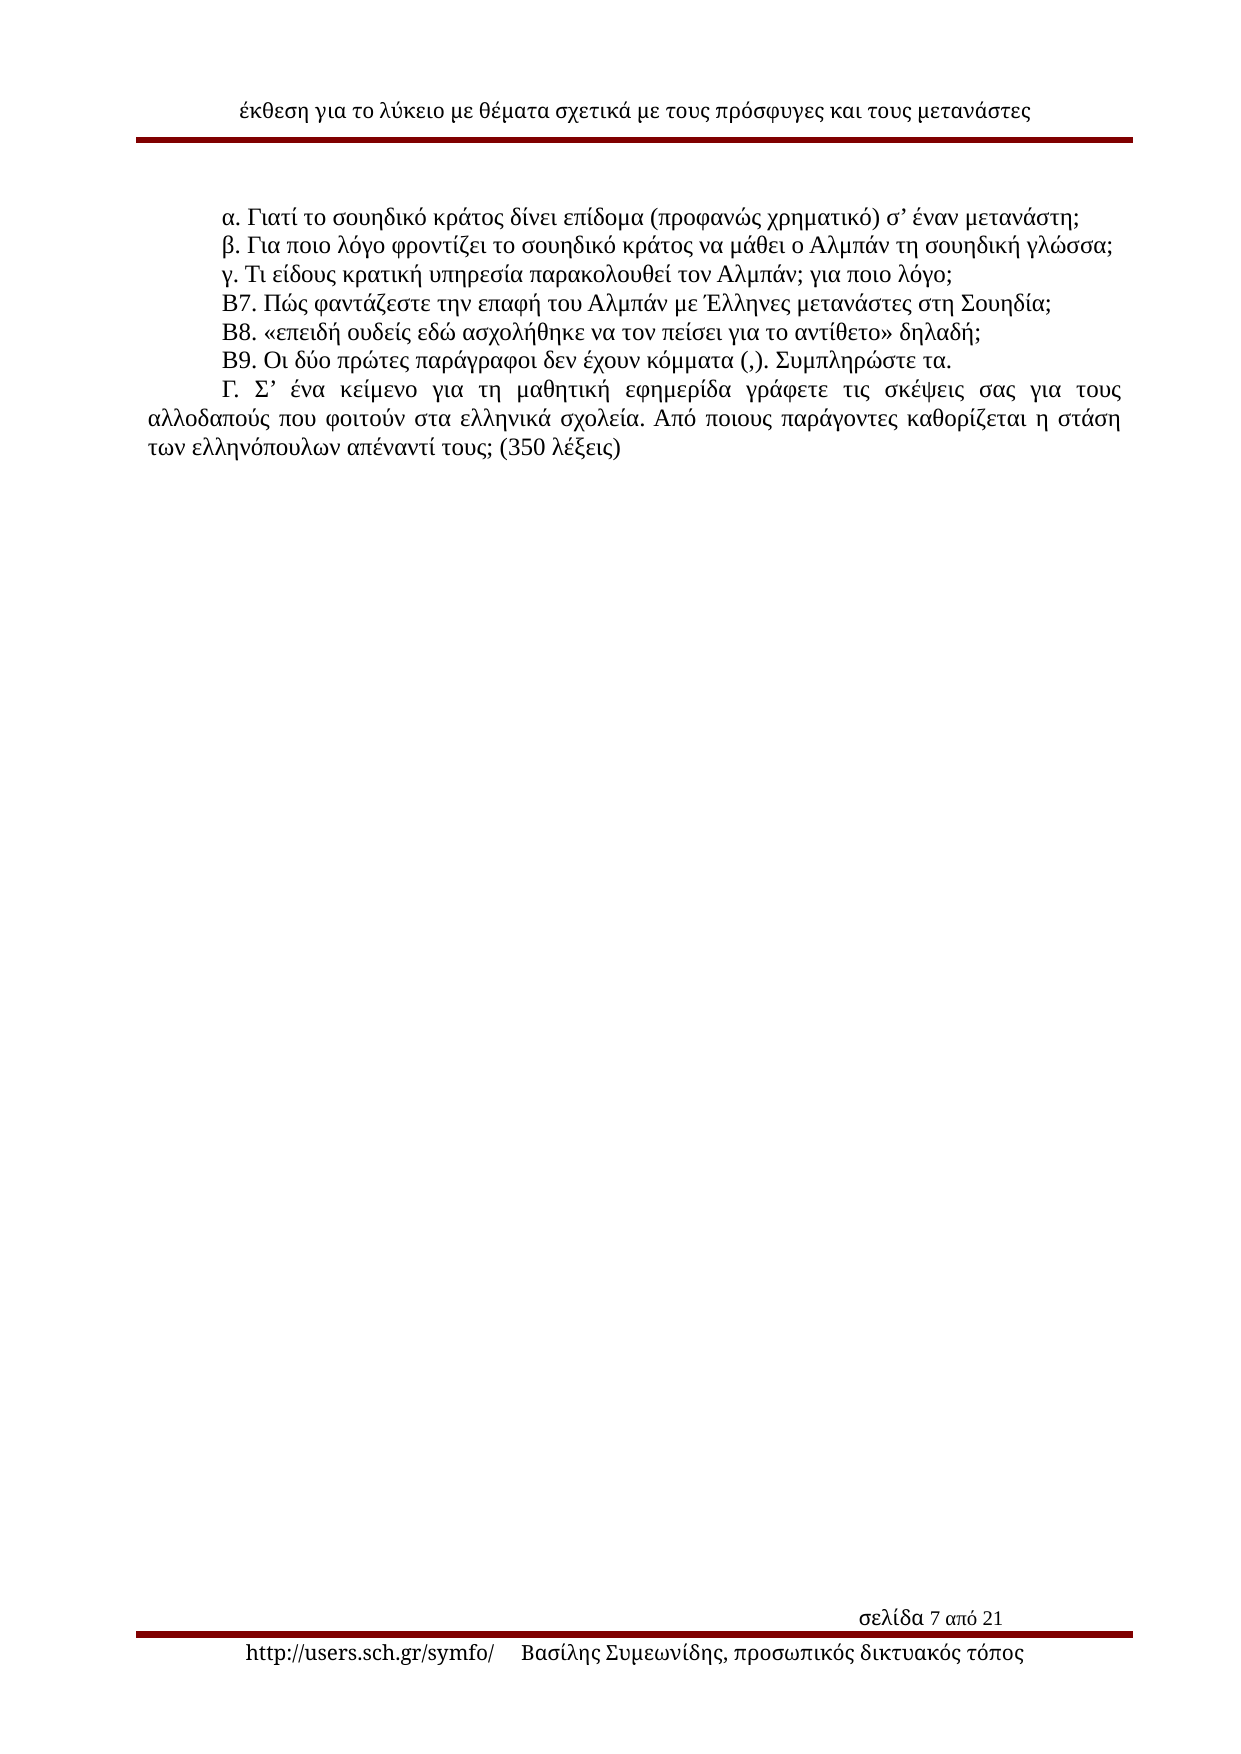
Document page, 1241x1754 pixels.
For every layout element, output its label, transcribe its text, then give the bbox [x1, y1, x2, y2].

text α. Γιατί το σουηδικό κράτος δίνει επίδομα (προφανώς χρηματικό) σ’ έναν μετανάστη; [148, 202, 1122, 230]
text Β9. Οι δύο πρώτες παράγραφοι δεν έχουν κόμματα (,). Συμπληρώστε τα. [148, 345, 1122, 374]
text Β7. Πώς φαντάζεστε την επαφή του Αλμπάν με Έλληνες μετανάστες στη Σουηδία; [148, 288, 1122, 317]
text Β8. «επειδή ουδείς εδώ ασχολήθηκε να τον πείσει για το αντίθετο» δηλαδή; [148, 317, 1122, 345]
text β. Για ποιο λόγο φροντίζει το σουηδικό κράτος να μάθει ο Αλμπάν τη σουηδική γλώσσα; [148, 230, 1122, 259]
text γ. Τι είδους κρατική υπηρεσία παρακολουθεί τον Αλμπάν; για ποιο λόγο; [148, 259, 1122, 288]
text Γ. Σ’ ένα κείμενο για τη μαθητική εφημερίδα γράφετε τις σκέψεις σας για τους αλλοδαπούς που φοιτούν στα ελληνικά σχολεία. Από ποιους παράγοντες καθορίζεται η στάση των ελληνόπουλων απέναντί τους; (350 λέξεις) [148, 374, 1122, 460]
